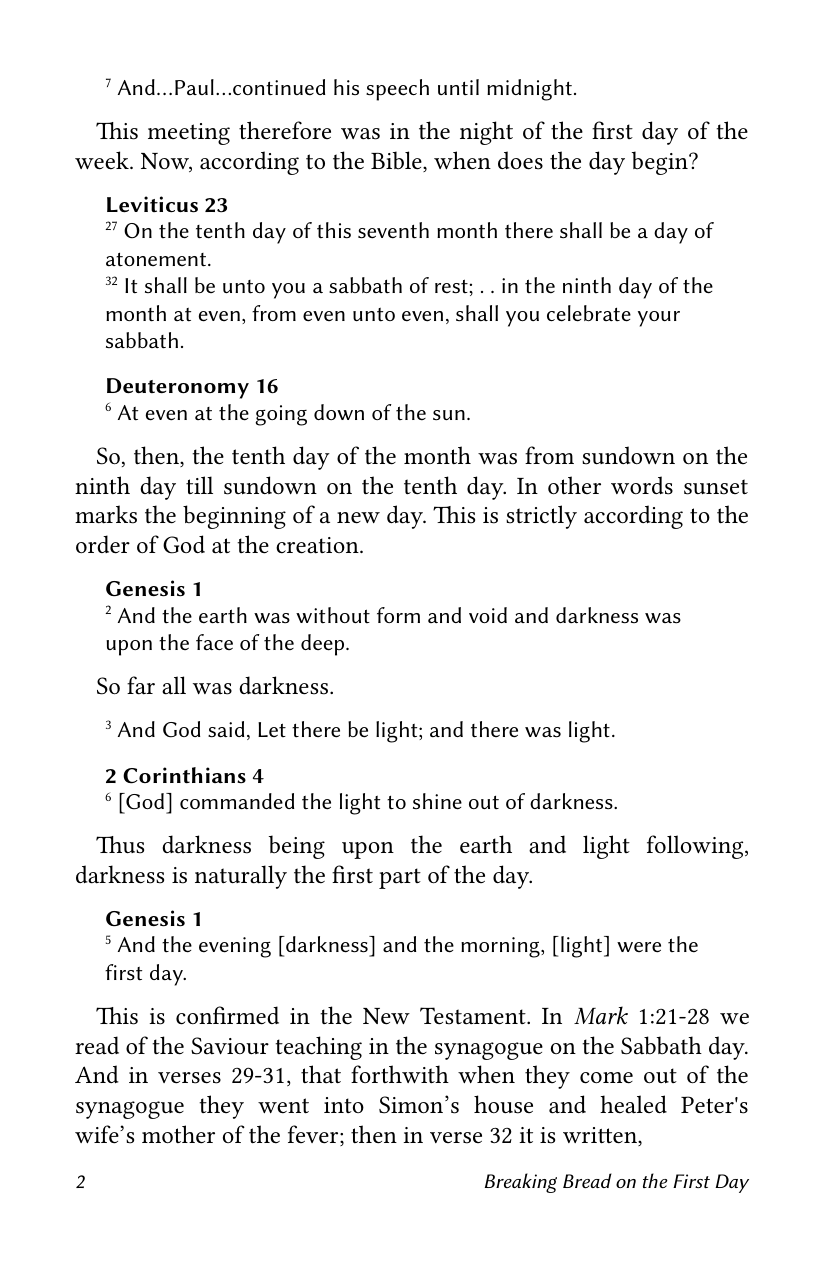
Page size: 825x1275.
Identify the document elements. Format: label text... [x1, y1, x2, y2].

text Genesis 1 [105, 906, 750, 932]
text 5 And the evening [darkness] and the morning, [light] were the first day. [105, 932, 720, 986]
text 2 And the earth was without form and void and darkness was upon the face of the deep. [105, 602, 720, 656]
text So far all was darkness. [75, 672, 750, 701]
text 27 On the tenth day of this seventh month there shall be a day of atonement. [105, 218, 720, 272]
text Leviticus 23 [105, 192, 750, 218]
text 2 Corinthians 4 [105, 762, 750, 789]
text Genesis 1 [105, 576, 750, 602]
text 32 It shall be unto you a sabbath of rest; . . in the ninth day of the month at even, from even unto even, shall you celebrate your sabbath. [105, 273, 720, 354]
text 6 [God] commanded the light to shine out of darkness. [105, 789, 720, 815]
text Deuteronomy 16 [105, 373, 750, 399]
text So, then, the tenth day of the month was from sundown on the ninth day till sundown on the tenth day. In other words sunset marks the beginning of a new day. This is strictly according to the order of God at the creation. [75, 442, 750, 560]
text 6 At even at the going down of the sun. [105, 399, 720, 426]
text Thus darkness being upon the earth and light following, darkness is naturally the first part of the day. [75, 831, 750, 889]
text 3 And God said, Let there be light; and there was light. [105, 717, 720, 743]
text 7 And...Paul...continued his speech until midnight. [105, 75, 720, 101]
text This meeting therefore was in the night of the first day of the week. Now, according to the Bible, when does the day begin? [75, 117, 750, 176]
text This is confirmed in the New Testament. In Mark 1:21-28 we read of the Saviour teaching in the synagogue on the Sabbath day. And in verses 29-31, that forthwith when they come out of the synagogue they went into Simon’s house and healed Peter's wife’s mother of the fever; then in verse 32 it is written, [75, 1002, 750, 1150]
